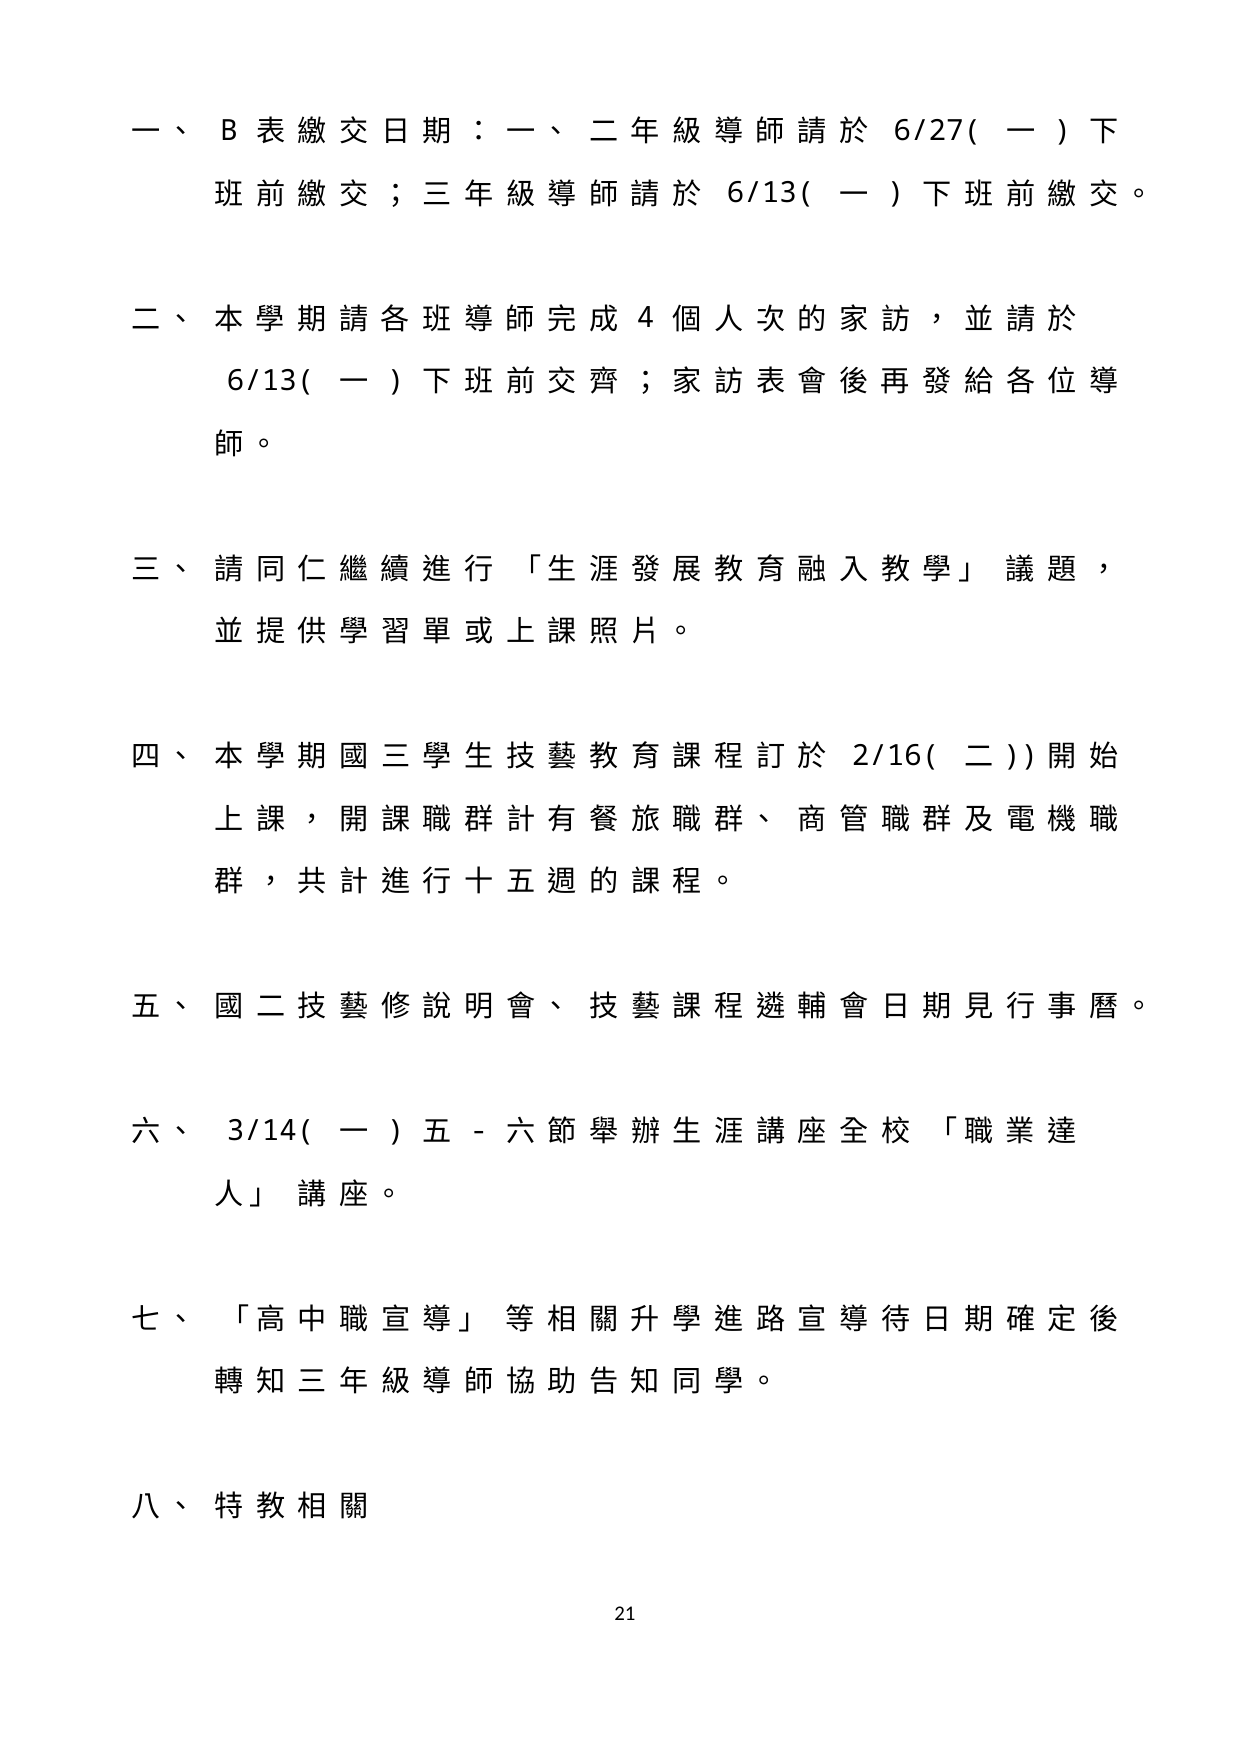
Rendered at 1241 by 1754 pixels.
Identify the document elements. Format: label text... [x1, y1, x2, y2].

text 七、「高中職宣導」等相關升學進路宣導待日期確定後轉知三年級導師協助告知同學。 [124, 1275, 1124, 1400]
text 八、特教相關 [124, 1462, 1124, 1525]
text 一、B表繳交日期：一、二年級導師請於6/27(一)下班前繳交；三年級導師請於6/13(一)下班前繳交。 [124, 87, 1124, 212]
text 三、請同仁繼續進行「生涯發展教育融入教學」議題，並提供學習單或上課照片。 [124, 525, 1124, 650]
text 四、本學期國三學生技藝教育課程訂於2/16(二))開始上課，開課職群計有餐旅職群、商管職群及電機職群，共計進行十五週的課程。 [124, 712, 1124, 900]
text 六、3/14(一)五-六節舉辦生涯講座全校「職業達人」講座。 [124, 1087, 1124, 1212]
text 二、本學期請各班導師完成4個人次的家訪，並請於6/13(一)下班前交齊；家訪表會後再發給各位導師。 [124, 275, 1124, 462]
text 五、國二技藝修說明會、技藝課程遴輔會日期見行事曆。 [124, 962, 1124, 1025]
